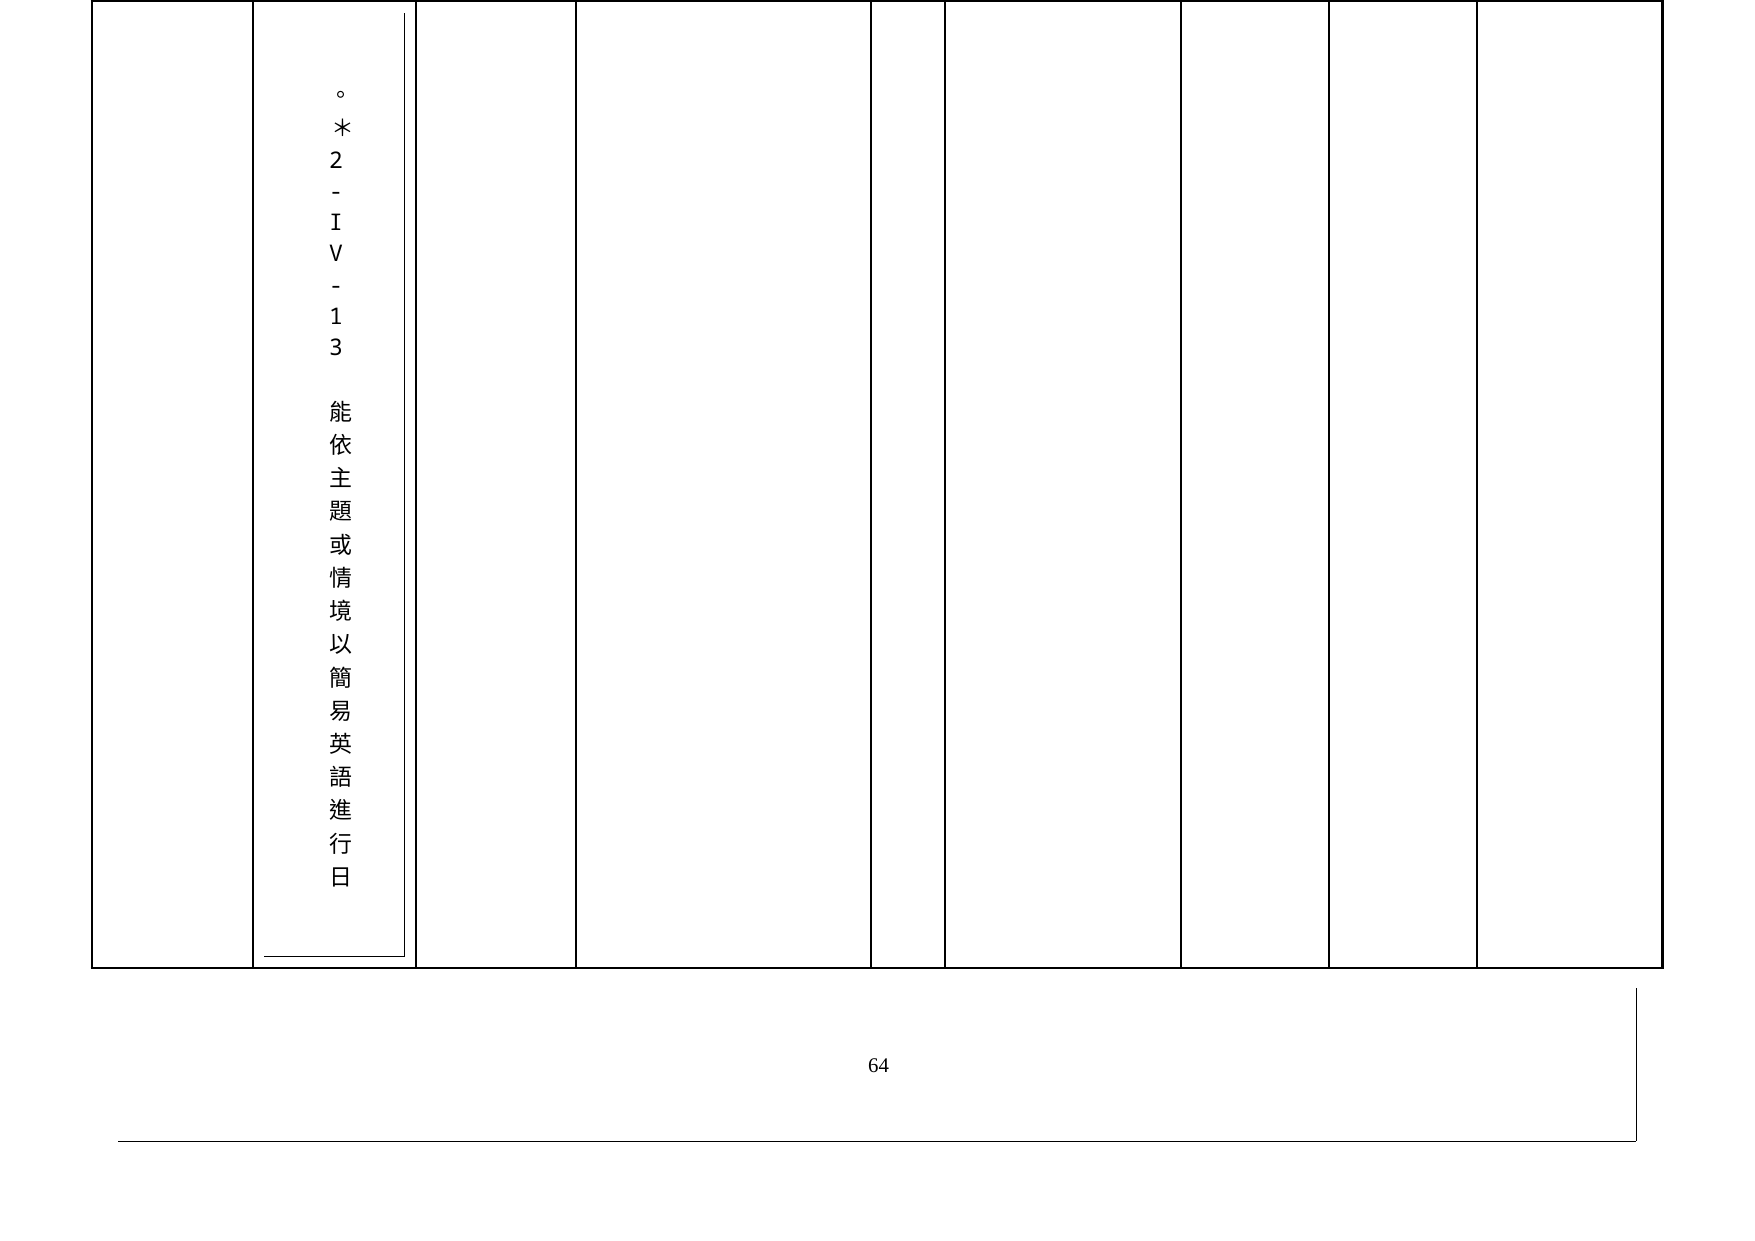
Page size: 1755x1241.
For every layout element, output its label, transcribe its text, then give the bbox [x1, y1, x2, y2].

table_cell [1182, 2, 1328, 967]
table_cell [946, 2, 1180, 967]
table_cell 。 ＊2-IV-13 能依主題或情境以簡易英語進行日 [254, 2, 415, 967]
table_cell [577, 2, 870, 967]
table_cell [93, 2, 252, 967]
table_cell [1330, 2, 1476, 967]
table_cell [417, 2, 575, 967]
table_cell [1478, 2, 1661, 967]
table_cell [872, 2, 944, 967]
